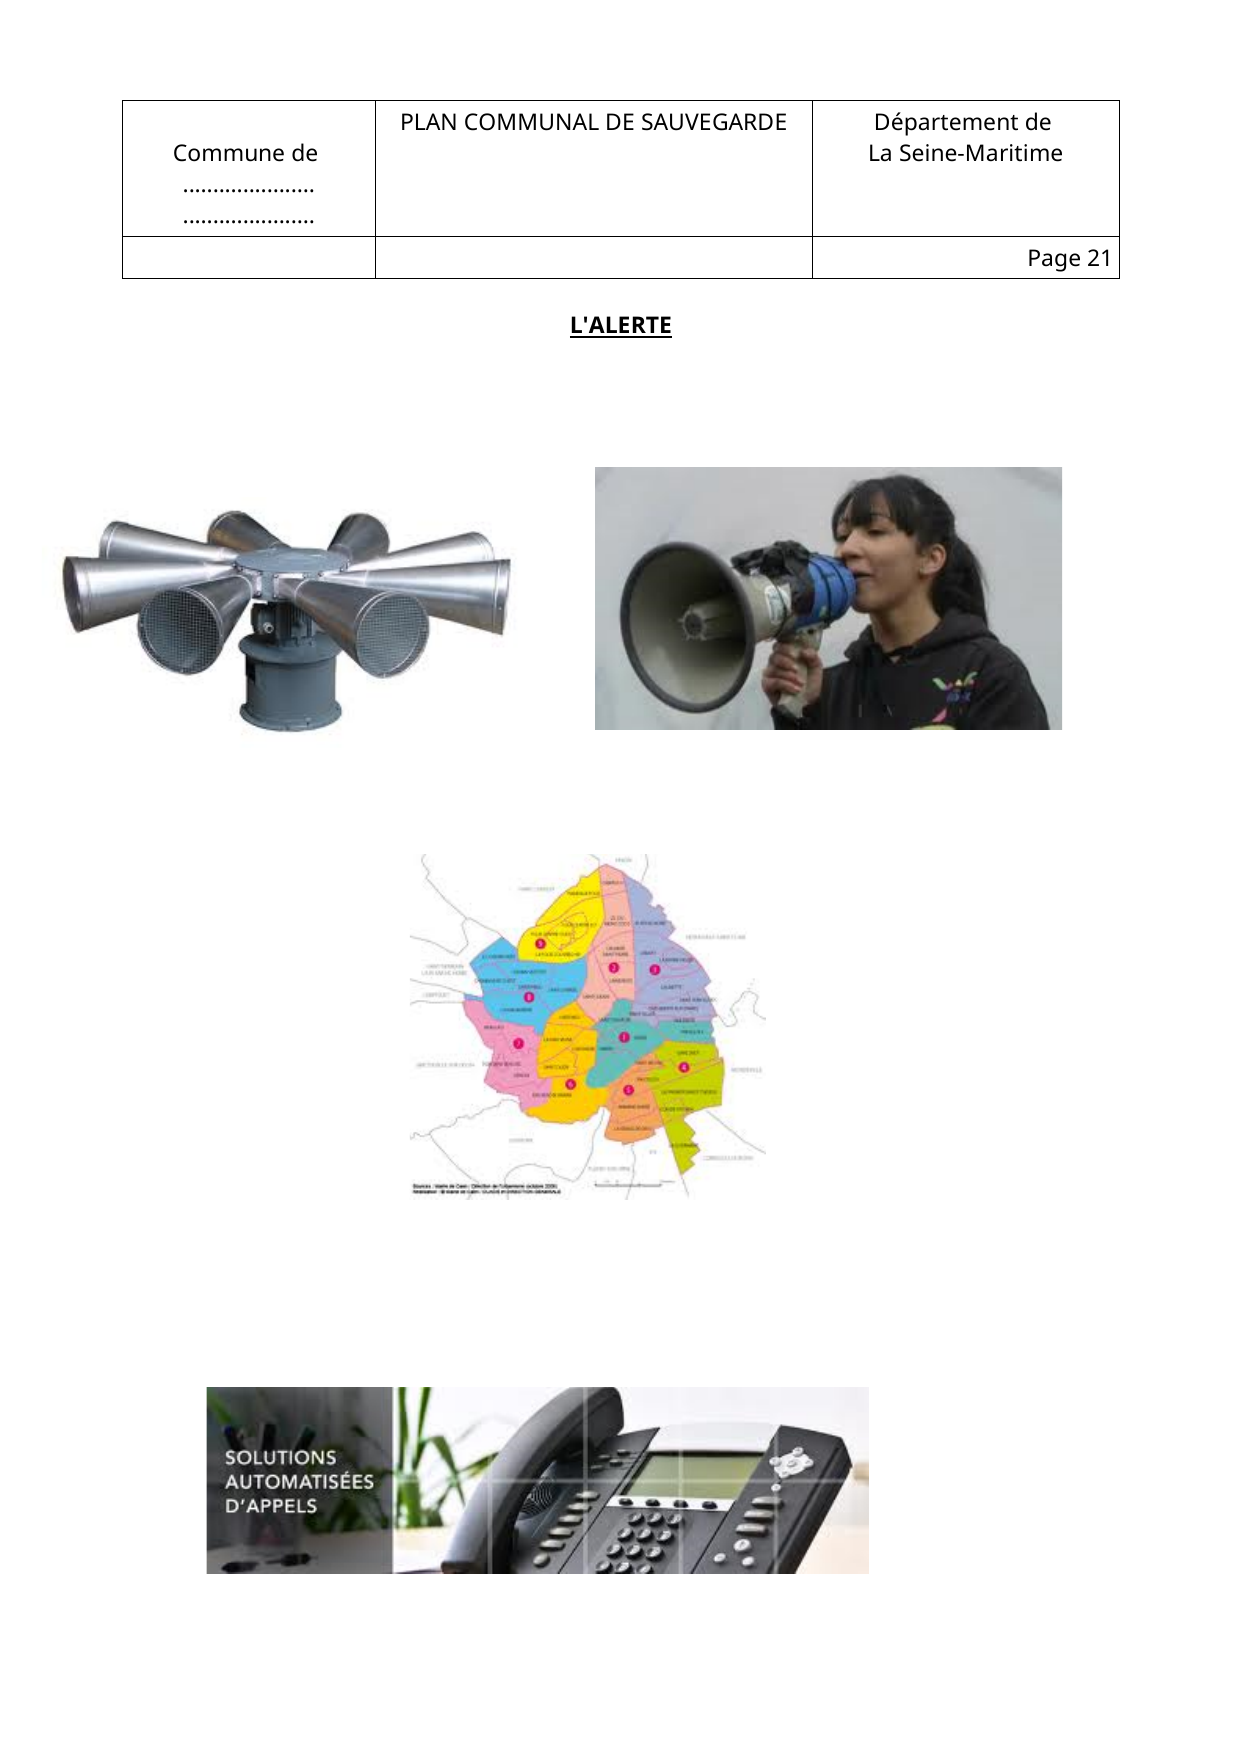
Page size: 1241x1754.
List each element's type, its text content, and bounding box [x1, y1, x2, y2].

table_cell Page 21 [813, 237, 1119, 278]
table_header Commune de ...................... ...................... [123, 101, 375, 236]
picture [595, 467, 1063, 730]
table_cell [376, 237, 812, 278]
table_cell [123, 237, 375, 278]
text L'ALERTE [120, 309, 1121, 341]
table_header Département de La Seine-Maritime [813, 101, 1119, 236]
picture [206, 1387, 869, 1574]
table_header PLAN COMMUNAL DE SAUVEGARDE [376, 101, 812, 236]
picture [41, 497, 528, 751]
picture [409, 854, 766, 1200]
